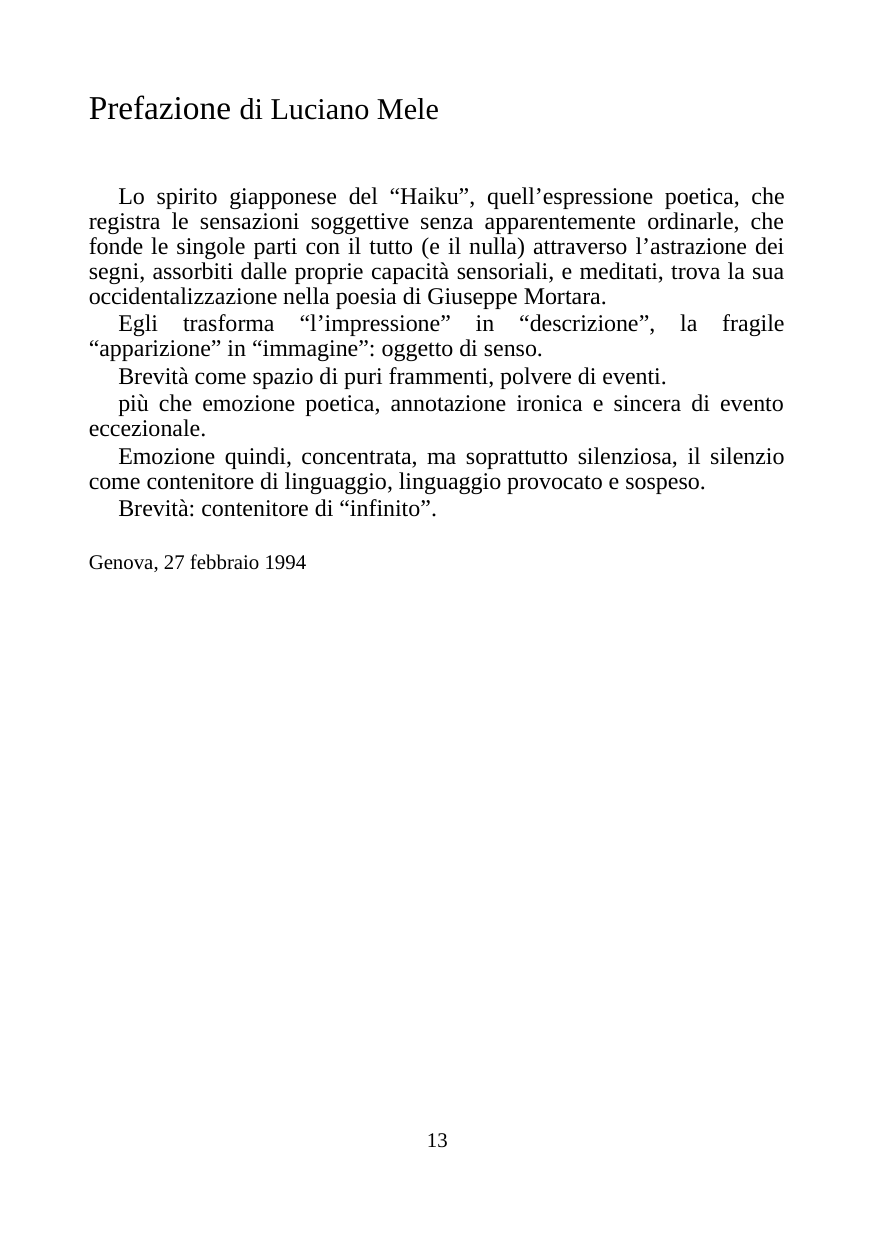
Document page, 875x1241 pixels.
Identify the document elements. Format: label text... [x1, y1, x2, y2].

text Emozione quindi, concentrata, ma soprattutto silenziosa, il silenzio come contenitore di linguaggio, linguaggio provocato e sospeso. [88, 442, 786, 494]
text Lo spirito giapponese del “Haiku”, quell’espressione poetica, che registra le sensazioni soggettive senza apparentemente ordinarle, che fonde le singole parti con il tutto (e il nulla) attraverso l’astrazione dei segni, assorbiti dalle proprie capacità sensoriali, e meditati, trova la sua occidentalizzazione nella poesia di Giuseppe Mortara. [88, 182, 786, 309]
text Brevità: contenitore di “infinito”. [88, 494, 786, 522]
text Brevità come spazio di puri frammenti, polvere di eventi. [88, 362, 786, 389]
subtitle Prefazione di Luciano Mele [88, 88, 786, 127]
text Genova, 27 febbraio 1994 [88, 549, 786, 574]
text più che emozione poetica, annotazione ironica e sincera di evento eccezionale. [88, 389, 786, 442]
text Egli trasforma “l’impressione” in “descrizione”, la fragile “apparizione” in “immagine”: oggetto di senso. [88, 309, 786, 362]
